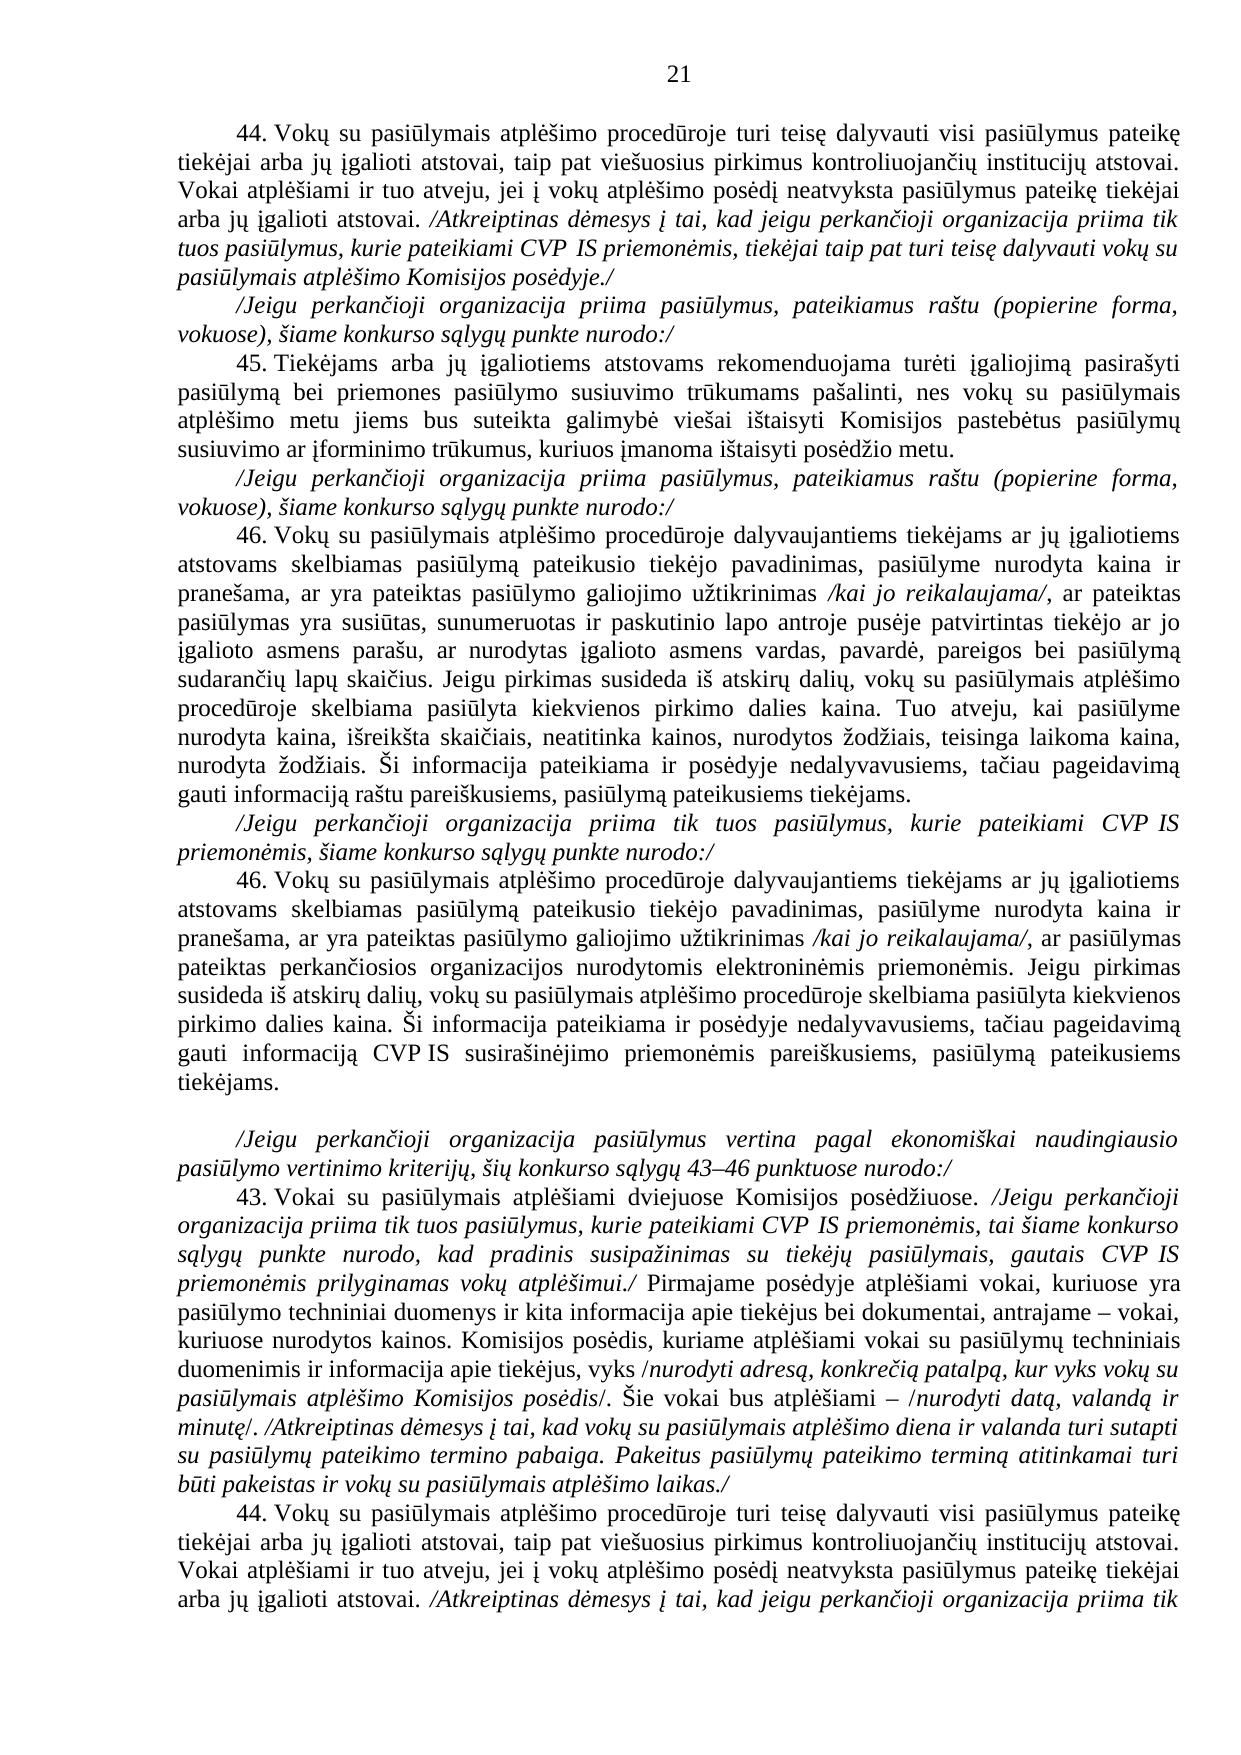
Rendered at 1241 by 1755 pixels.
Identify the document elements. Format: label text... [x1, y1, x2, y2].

text 44. Vokų su pasiūlymais atplėšimo procedūroje turi teisę dalyvauti visi pasiūlymus pateikę tiekėjai arba jų įgalioti atstovai, taip pat viešuosius pirkimus kontroliuojančių institucijų atstovai. Vokai atplėšiami ir tuo atveju, jei į vokų atplėšimo posėdį neatvyksta pasiūlymus pateikę tiekėjai arba jų įgalioti atstovai. /Atkreiptinas dėmesys į tai, kad jeigu perkančioji organizacija priima tik tuos pasiūlymus, kurie pateikiami CVP IS priemonėmis, tiekėjai taip pat turi teisę dalyvauti vokų su pasiūlymais atplėšimo Komisijos posėdyje./ [177, 118, 1181, 291]
text 44. Vokų su pasiūlymais atplėšimo procedūroje turi teisę dalyvauti visi pasiūlymus pateikę tiekėjai arba jų įgalioti atstovai, taip pat viešuosius pirkimus kontroliuojančių institucijų atstovai. Vokai atplėšiami ir tuo atveju, jei į vokų atplėšimo posėdį neatvyksta pasiūlymus pateikę tiekėjai arba jų įgalioti atstovai. /Atkreiptinas dėmesys į tai, kad jeigu perkančioji organizacija priima tik [177, 1498, 1181, 1613]
text 46. Vokų su pasiūlymais atplėšimo procedūroje dalyvaujantiems tiekėjams ar jų įgaliotiems atstovams skelbiamas pasiūlymą pateikusio tiekėjo pavadinimas, pasiūlyme nurodyta kaina ir pranešama, ar yra pateiktas pasiūlymo galiojimo užtikrinimas /kai jo reikalaujama/, ar pasiūlymas pateiktas perkančiosios organizacijos nurodytomis elektroninėmis priemonėmis. Jeigu pirkimas susideda iš atskirų dalių, vokų su pasiūlymais atplėšimo procedūroje skelbiama pasiūlyta kiekvienos pirkimo dalies kaina. Ši informacija pateikiama ir posėdyje nedalyvavusiems, tačiau pageidavimą gauti informaciją CVP IS susirašinėjimo priemonėmis pareiškusiems, pasiūlymą pateikusiems tiekėjams. [177, 866, 1181, 1096]
text /Jeigu perkančioji organizacija priima pasiūlymus, pateikiamus raštu (popierine forma, vokuose), šiame konkurso sąlygų punkte nurodo:/ [177, 463, 1181, 521]
text /Jeigu perkančioji organizacija pasiūlymus vertina pagal ekonomiškai naudingiausio pasiūlymo vertinimo kriterijų, šių konkurso sąlygų 43–46 punktuose nurodo:/ [177, 1124, 1181, 1182]
text 46. Vokų su pasiūlymais atplėšimo procedūroje dalyvaujantiems tiekėjams ar jų įgaliotiems atstovams skelbiamas pasiūlymą pateikusio tiekėjo pavadinimas, pasiūlyme nurodyta kaina ir pranešama, ar yra pateiktas pasiūlymo galiojimo užtikrinimas /kai jo reikalaujama/, ar pateiktas pasiūlymas yra susiūtas, sunumeruotas ir paskutinio lapo antroje pusėje patvirtintas tiekėjo ar jo įgalioto asmens parašu, ar nurodytas įgalioto asmens vardas, pavardė, pareigos bei pasiūlymą sudarančių lapų skaičius. Jeigu pirkimas susideda iš atskirų dalių, vokų su pasiūlymais atplėšimo procedūroje skelbiama pasiūlyta kiekvienos pirkimo dalies kaina. Tuo atveju, kai pasiūlyme nurodyta kaina, išreikšta skaičiais, neatitinka kainos, nurodytos žodžiais, teisinga laikoma kaina, nurodyta žodžiais. Ši informacija pateikiama ir posėdyje nedalyvavusiems, tačiau pageidavimą gauti informaciją raštu pareiškusiems, pasiūlymą pateikusiems tiekėjams. [177, 521, 1181, 808]
text 43. Vokai su pasiūlymais atplėšiami dviejuose Komisijos posėdžiuose. /Jeigu perkančioji organizacija priima tik tuos pasiūlymus, kurie pateikiami CVP IS priemonėmis, tai šiame konkurso sąlygų punkte nurodo, kad pradinis susipažinimas su tiekėjų pasiūlymais, gautais CVP IS priemonėmis prilyginamas vokų atplėšimui./ Pirmajame posėdyje atplėšiami vokai, kuriuose yra pasiūlymo techniniai duomenys ir kita informacija apie tiekėjus bei dokumentai, antrajame – vokai, kuriuose nurodytos kainos. Komisijos posėdis, kuriame atplėšiami vokai su pasiūlymų techniniais duomenimis ir informacija apie tiekėjus, vyks /nurodyti adresą, konkrečią patalpą, kur vyks vokų su pasiūlymais atplėšimo Komisijos posėdis/. Šie vokai bus atplėšiami – /nurodyti datą, valandą ir minutę/. /Atkreiptinas dėmesys į tai, kad vokų su pasiūlymais atplėšimo diena ir valanda turi sutapti su pasiūlymų pateikimo termino pabaiga. Pakeitus pasiūlymų pateikimo terminą atitinkamai turi būti pakeistas ir vokų su pasiūlymais atplėšimo laikas./ [177, 1182, 1181, 1498]
text 45. Tiekėjams arba jų įgaliotiems atstovams rekomenduojama turėti įgaliojimą pasirašyti pasiūlymą bei priemones pasiūlymo susiuvimo trūkumams pašalinti, nes vokų su pasiūlymais atplėšimo metu jiems bus suteikta galimybė viešai ištaisyti Komisijos pastebėtus pasiūlymų susiuvimo ar įforminimo trūkumus, kuriuos įmanoma ištaisyti posėdžio metu. [177, 348, 1181, 463]
text /Jeigu perkančioji organizacija priima tik tuos pasiūlymus, kurie pateikiami CVP IS priemonėmis, šiame konkurso sąlygų punkte nurodo:/ [177, 808, 1181, 866]
text /Jeigu perkančioji organizacija priima pasiūlymus, pateikiamus raštu (popierine forma, vokuose), šiame konkurso sąlygų punkte nurodo:/ [177, 291, 1181, 348]
